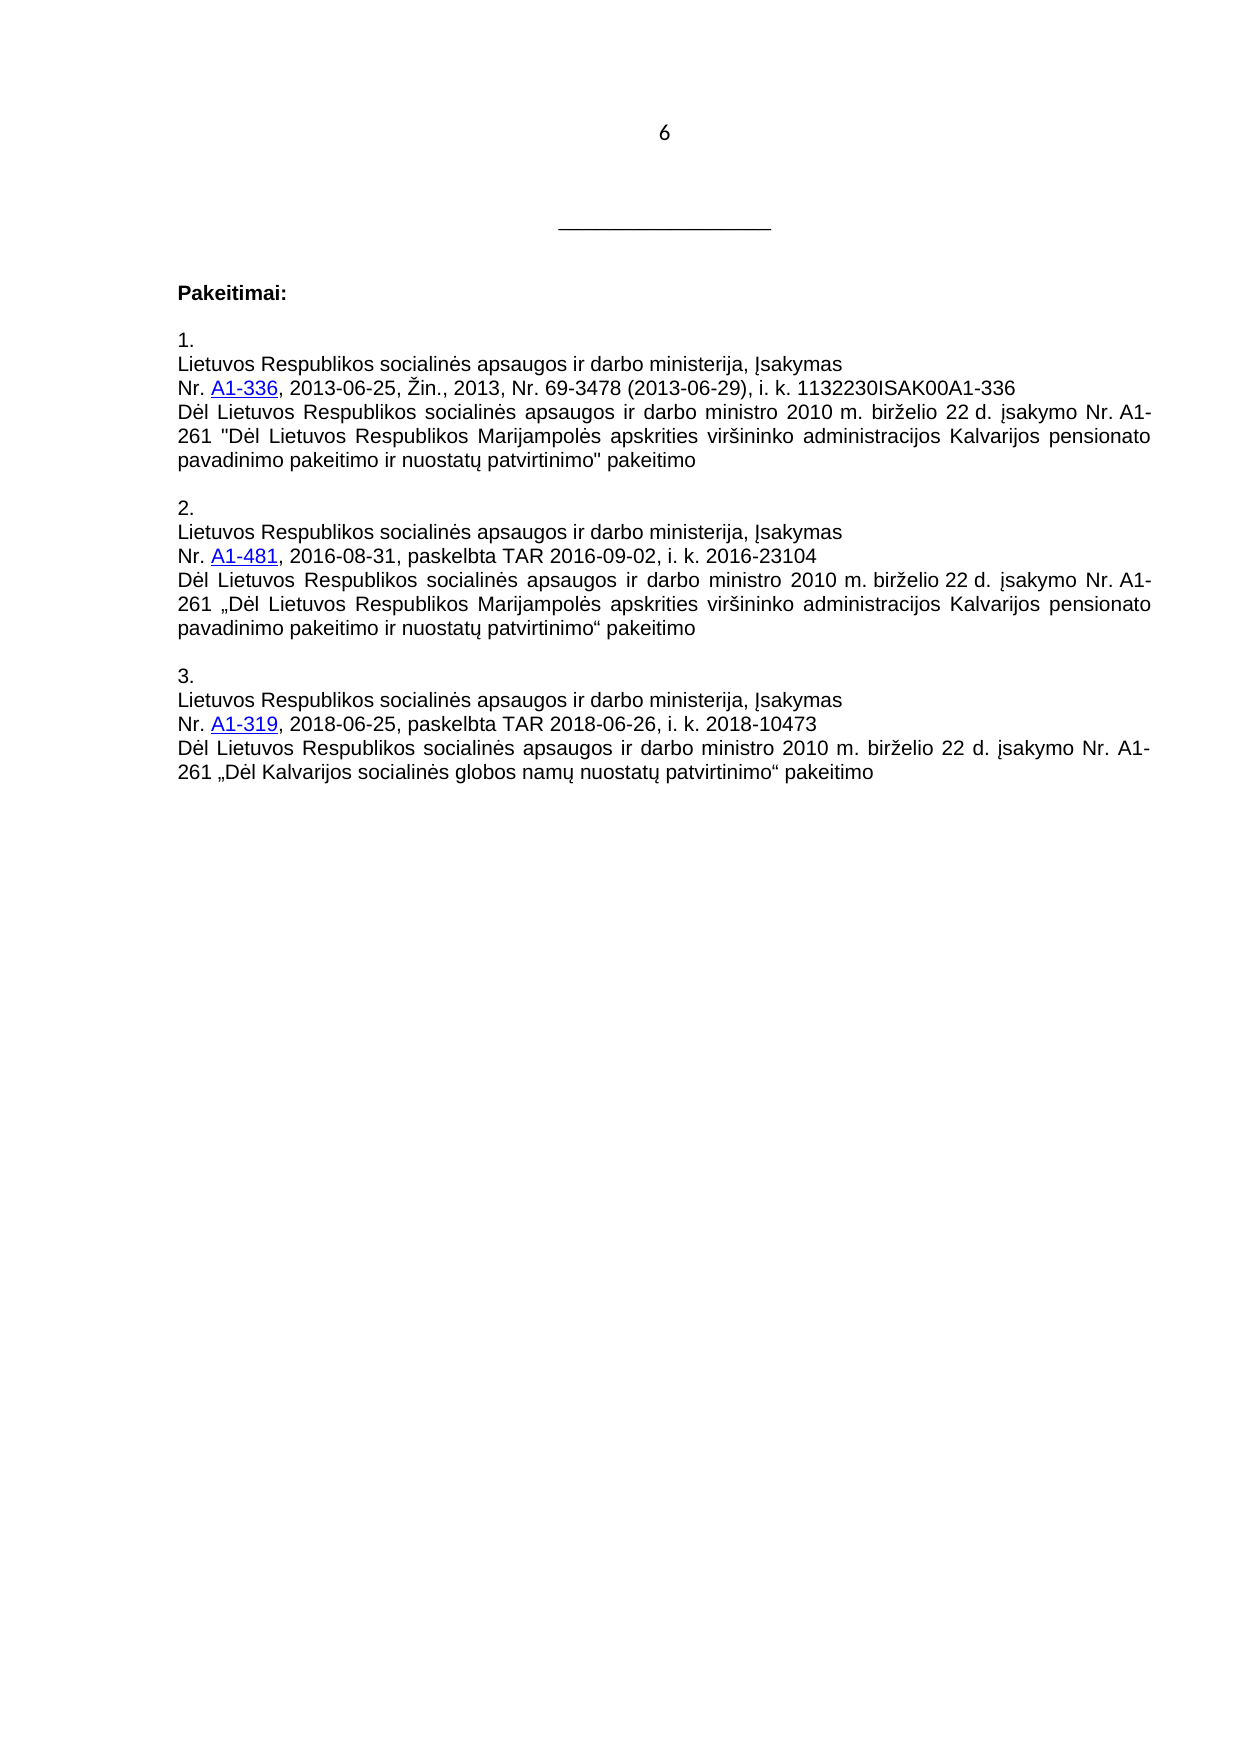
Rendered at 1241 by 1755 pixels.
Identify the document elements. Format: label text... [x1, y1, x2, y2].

text _________________ [177, 204, 1152, 232]
text Nr. A1-336, 2013-06-25, Žin., 2013, Nr. 69-3478 (2013-06-29), i. k. 1132230ISAK00A1-336 [177, 376, 1152, 400]
text 3. [177, 664, 1152, 688]
text Dėl Lietuvos Respublikos socialinės apsaugos ir darbo ministro 2010 m. birželio 22 d. įsakymo Nr. A1-261 „Dėl Kalvarijos socialinės globos namų nuostatų patvirtinimo“ pakeitimo [177, 736, 1152, 783]
text 2. [177, 496, 1152, 520]
text Nr. A1-481, 2016-08-31, paskelbta TAR 2016-09-02, i. k. 2016-23104 [177, 544, 1152, 568]
text Pakeitimai: [177, 280, 1152, 304]
text Dėl Lietuvos Respublikos socialinės apsaugos ir darbo ministro 2010 m. birželio 22 d. įsakymo Nr. A1-261 "Dėl Lietuvos Respublikos Marijampolės apskrities viršininko administracijos Kalvarijos pensionato pavadinimo pakeitimo ir nuostatų patvirtinimo" pakeitimo [177, 400, 1152, 472]
text Nr. A1-319, 2018-06-25, paskelbta TAR 2018-06-26, i. k. 2018-10473 [177, 712, 1152, 736]
text Dėl Lietuvos Respublikos socialinės apsaugos ir darbo ministro 2010 m. birželio 22 d. įsakymo Nr. A1-261 „Dėl Lietuvos Respublikos Marijampolės apskrities viršininko administracijos Kalvarijos pensionato pavadinimo pakeitimo ir nuostatų patvirtinimo“ pakeitimo [177, 568, 1152, 640]
text 1. [177, 328, 1152, 352]
text Lietuvos Respublikos socialinės apsaugos ir darbo ministerija, Įsakymas [177, 520, 1152, 544]
text Lietuvos Respublikos socialinės apsaugos ir darbo ministerija, Įsakymas [177, 352, 1152, 376]
text Lietuvos Respublikos socialinės apsaugos ir darbo ministerija, Įsakymas [177, 688, 1152, 712]
